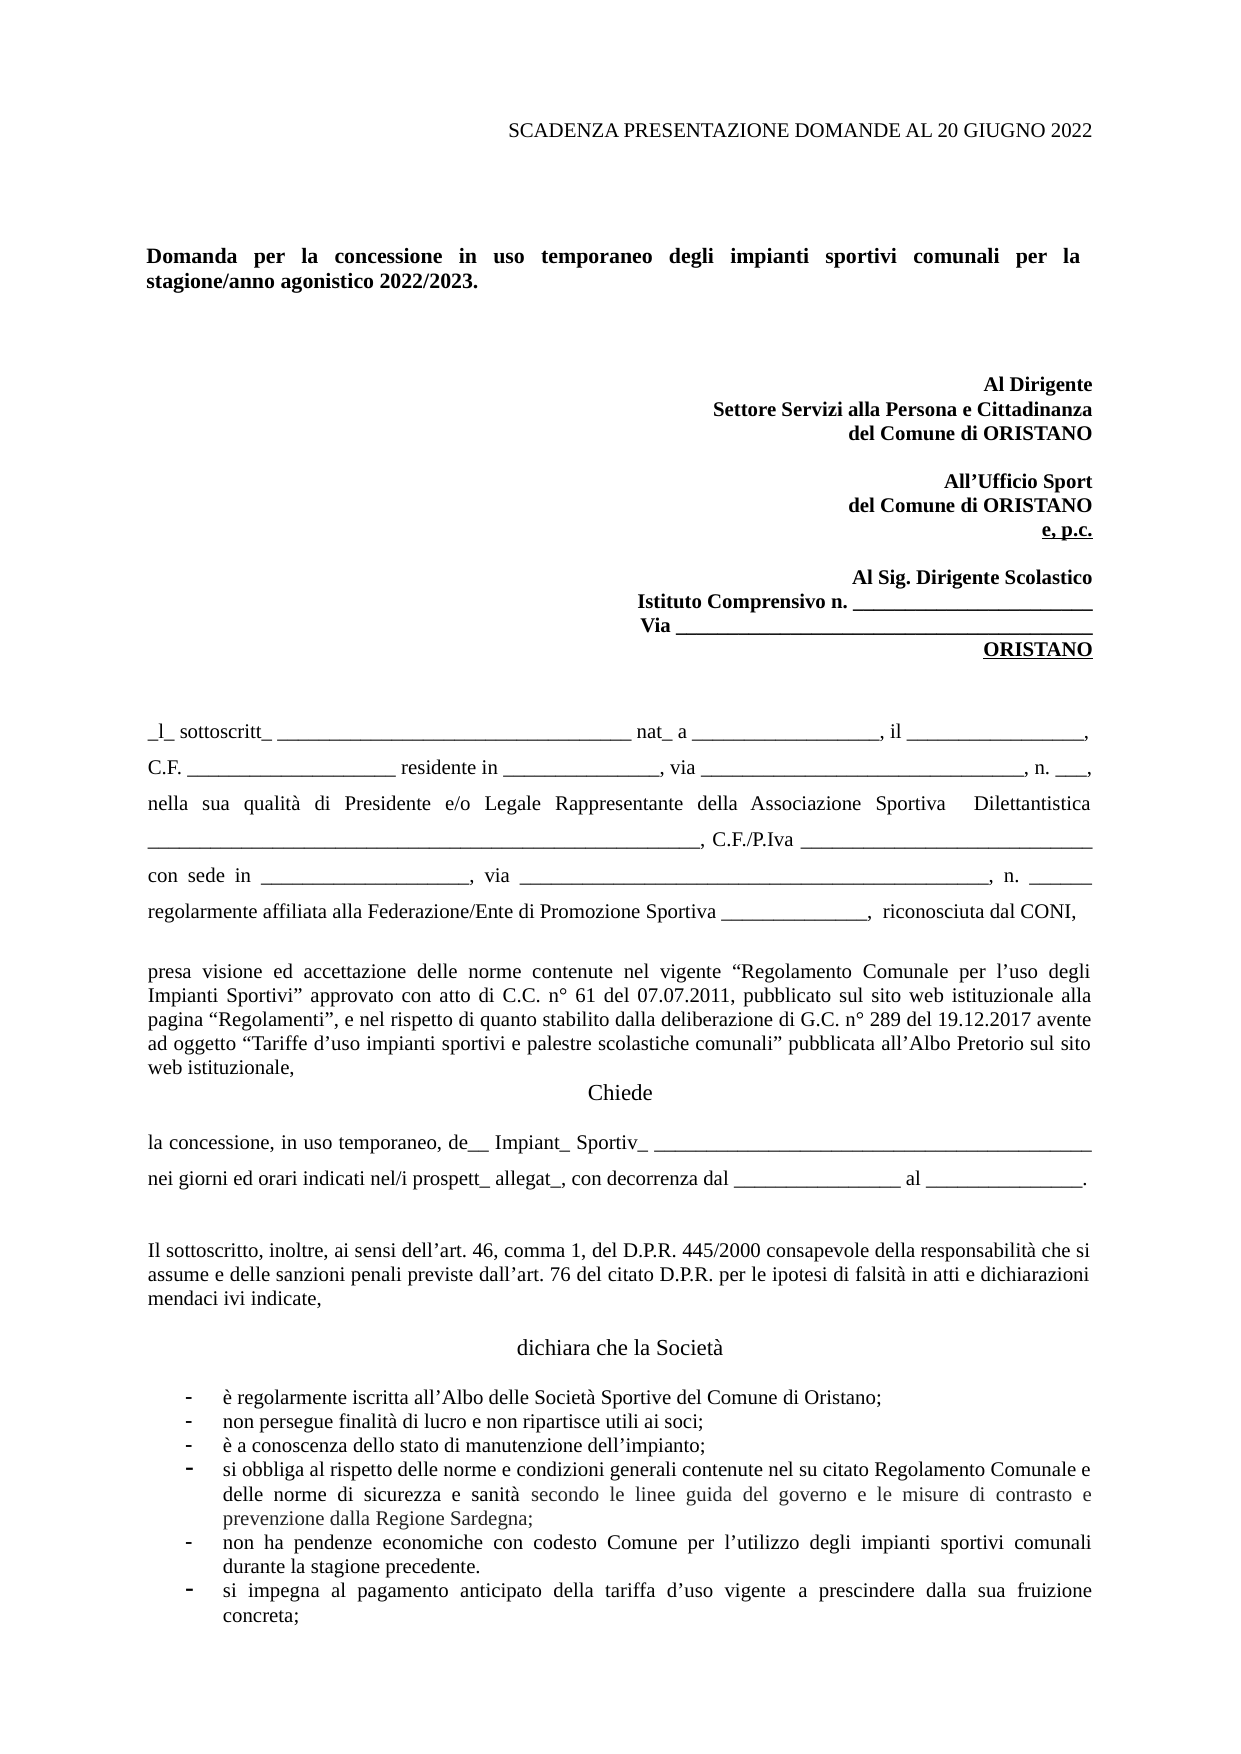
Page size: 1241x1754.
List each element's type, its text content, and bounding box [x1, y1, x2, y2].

list non ha pendenze economiche con codesto Comune per l’utilizzo degli impianti sportivi comunali durante la stagione precedente. [185, 1530, 1092, 1578]
text Il sottoscritto, inoltre, ai sensi dell’art. 46, comma 1, del D.P.R. 445/2000 consapevole della responsabilità che si assume e delle sanzioni penali previste dall’art. 76 del citato D.P.R. per le ipotesi di falsità in atti e dichiarazioni mendaci ivi indicate, [148, 1238, 1092, 1310]
list si impegna al pagamento anticipato della tariffa d’uso vigente a prescindere dalla sua fruizione concreta; [185, 1578, 1092, 1627]
text Al Sig. Dirigente Scolastico [635, 565, 1092, 589]
text Domanda per la concessione in uso temporaneo degli impianti sportivi comunali per la stagione/anno agonistico 2022/2023. [146, 243, 1082, 293]
text SCADENZA PRESENTAZIONE DOMANDE AL 20 GIUGNO 2022 [148, 118, 1092, 142]
text Chiede [148, 1079, 1092, 1106]
text ORISTANO [635, 637, 1092, 661]
text C.F. ____________________ residente in _______________, via _______________________________, n. ___, nella sua qualità di Presidente e/o Legale Rappresentante della Associazione Sportiva Dilettantistica _____________________________________________________, C.F./P.Iva ____________________________ con sede in ____________________, via _____________________________________________, n. ______ regolarmente affiliata alla Federazione/Ente di Promozione Sportiva ______________, riconosciuta dal CONI, [148, 755, 1092, 923]
text Istituto Comprensivo n. _______________________ Via ________________________________________ [635, 589, 1092, 637]
text _l_ sottoscritt_ __________________________________ nat_ a __________________, il _________________, [148, 719, 1092, 743]
text e, p.c. [635, 517, 1092, 541]
list si obbliga al rispetto delle norme e condizioni generali contenute nel su citato Regolamento Comunale e delle norme di sicurezza e sanità secondo le linee guida del governo e le misure di contrasto e prevenzione dalla Regione Sardegna; [185, 1457, 1092, 1530]
list è a conoscenza dello stato di manutenzione dell’impianto; [185, 1433, 1092, 1457]
text Al Dirigente [148, 370, 1092, 397]
text la concessione, in uso temporaneo, de__ Impiant_ Sportiv_ __________________________________________ nei giorni ed orari indicati nel/i prospett_ allegat_, con decorrenza dal ________________ al _______________. [148, 1130, 1092, 1190]
text presa visione ed accettazione delle norme contenute nel vigente “Regolamento Comunale per l’uso degli Impianti Sportivi” approvato con atto di C.C. n° 61 del 07.07.2011, pubblicato sul sito web istituzionale alla pagina “Regolamenti”, e nel rispetto di quanto stabilito dalla deliberazione di G.C. n° 289 del 19.12.2017 avente ad oggetto “Tariffe d’uso impianti sportivi e palestre scolastiche comunali” pubblicata all’Albo Pretorio sul sito web istituzionale, [148, 959, 1092, 1079]
text Settore Servizi alla Persona e Cittadinanza [635, 397, 1092, 421]
text dichiara che la Società [148, 1334, 1092, 1361]
list è regolarmente iscritta all’Albo delle Società Sportive del Comune di Oristano; [185, 1384, 1092, 1409]
text del Comune di ORISTANO [635, 421, 1092, 445]
text All’Ufficio Sport [532, 469, 1092, 493]
list non persegue finalità di lucro e non ripartisce utili ai soci; [185, 1409, 1092, 1433]
text del Comune di ORISTANO [635, 493, 1092, 517]
